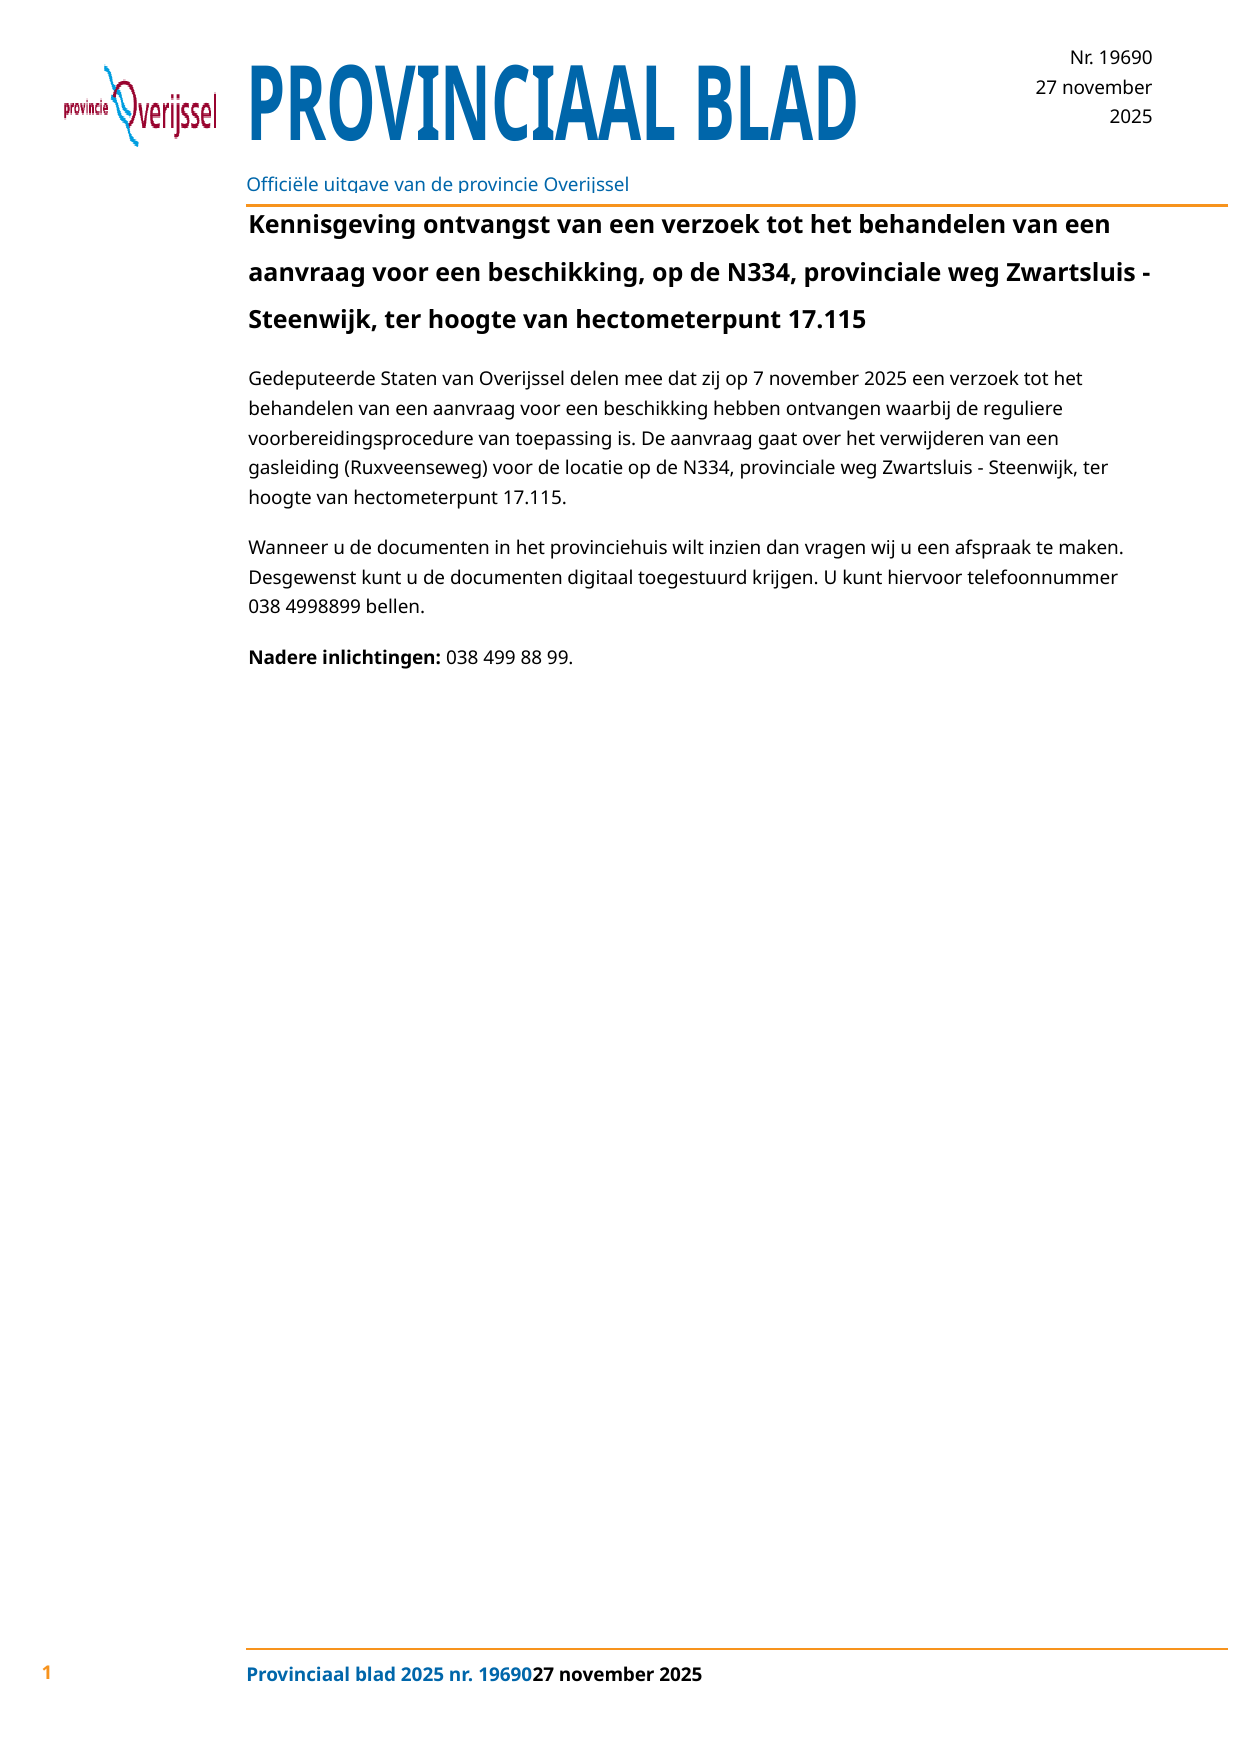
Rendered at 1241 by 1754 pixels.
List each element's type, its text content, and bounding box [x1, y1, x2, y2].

text Kennisgeving ontvangst van een verzoek tot het behandelen van een aanvraag voor een beschikking, op de N334, provinciale weg Zwartsluis - Steenwijk, ter hoogte van hectometerpunt 17.115 [248, 207, 1152, 336]
text Gedeputeerde Staten van Overijssel delen mee dat zij op 7 november 2025 een verzoek tot het behandelen van een aanvraag voor een beschikking hebben ontvangen waarbij de reguliere voorbereidingsprocedure van toepassing is. De aanvraag gaat over het verwijderen van een gasleiding (Ruxveenseweg) voor de locatie op de N334, provinciale weg Zwartsluis - Steenwijk, ter hoogte van hectometerpunt 17.115. [248, 366, 1152, 509]
text Wanneer u de documenten in het provinciehuis wilt inzien dan vragen wij u een afspraak te maken. Desgewenst kunt u de documenten digitaal toegestuurd krijgen. U kunt hiervoor telefoonnummer 038 4998899 bellen. [248, 534, 1152, 619]
picture [41, 47, 231, 172]
text Nadere inlichtingen: 038 499 88 99. [248, 644, 1152, 669]
